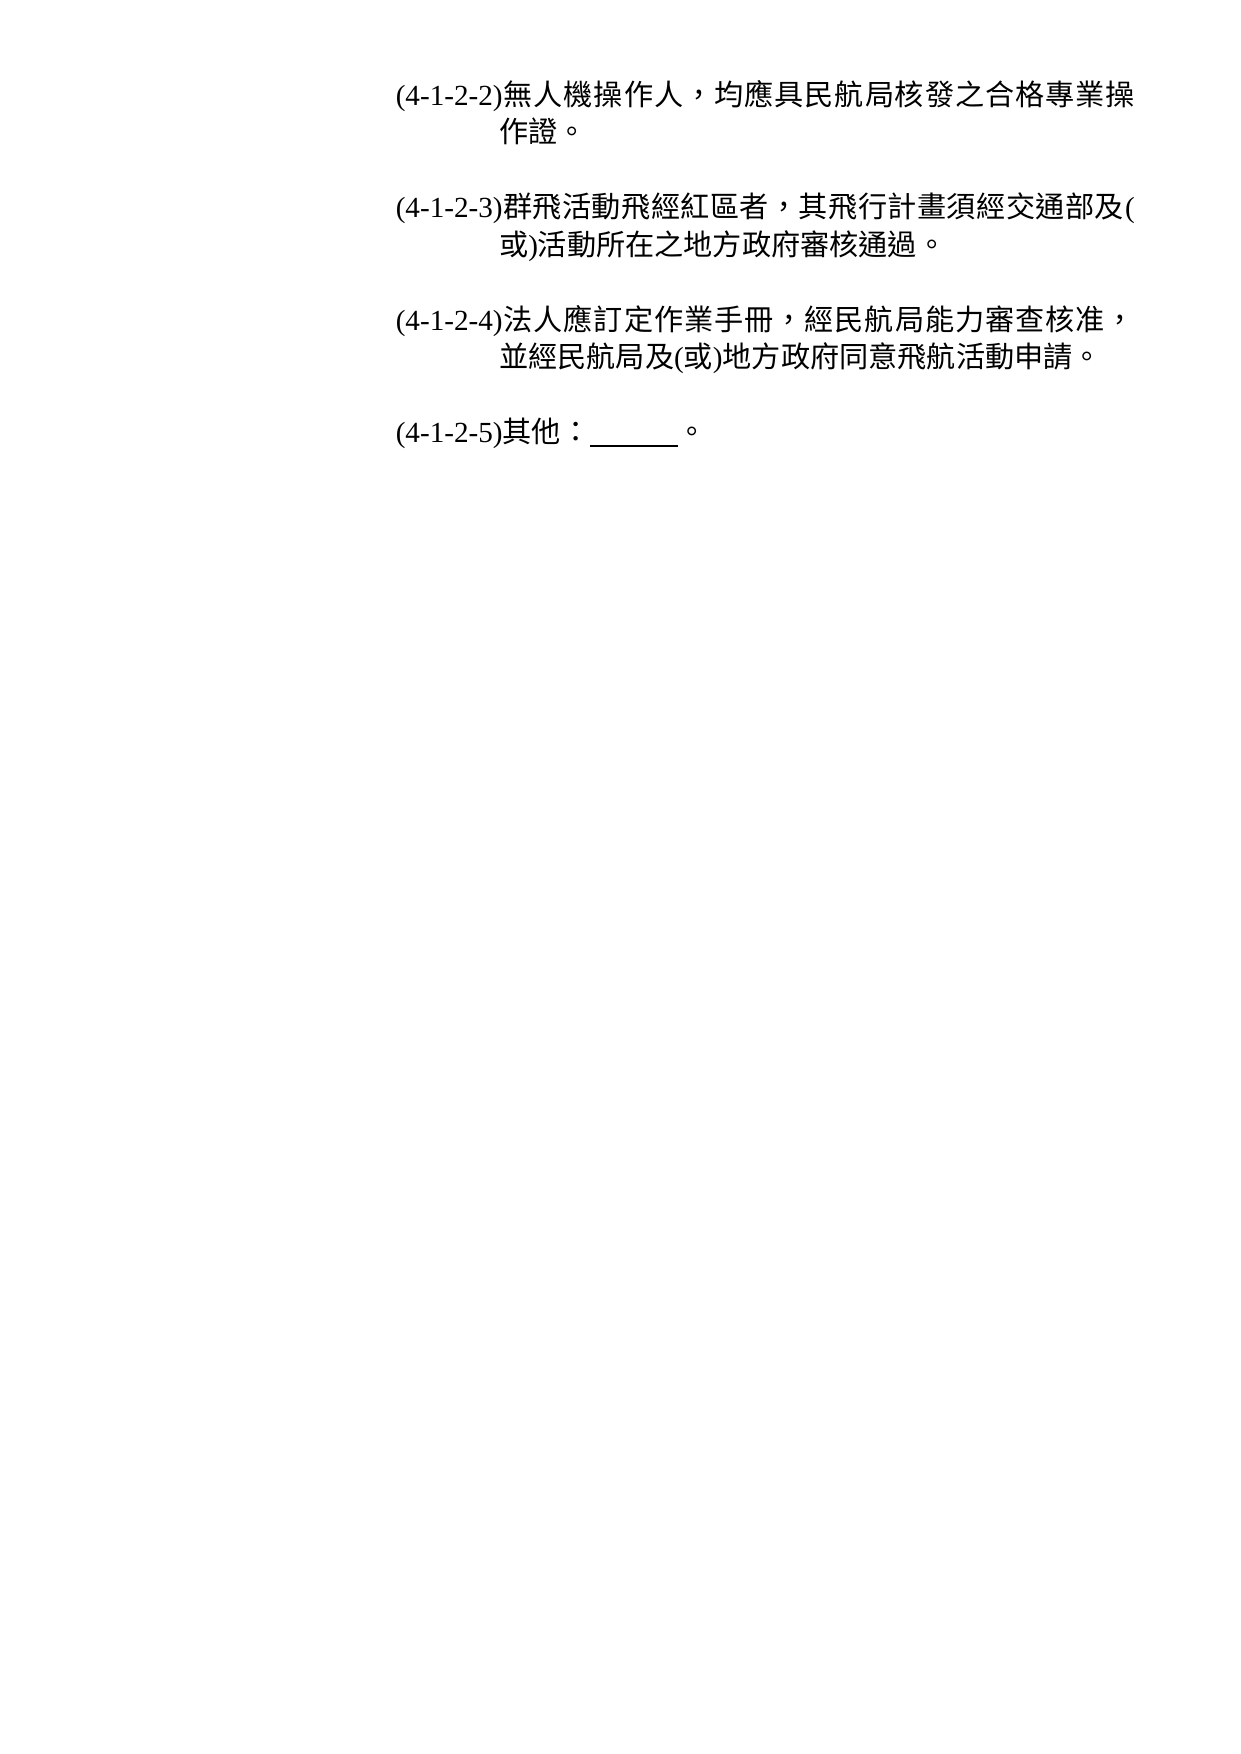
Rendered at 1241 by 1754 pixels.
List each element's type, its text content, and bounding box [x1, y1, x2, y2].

text (4-1-2-2)無人機操作人，均應具民航局核發之合格專業操作證。 [396, 75, 1134, 150]
text (4-1-2-4)法人應訂定作業手冊，經民航局能力審查核准，並經民航局及(或)地方政府同意飛航活動申請。 [396, 300, 1134, 375]
text (4-1-2-3)群飛活動飛經紅區者，其飛行計畫須經交通部及(或)活動所在之地方政府審核通過。 [396, 187, 1134, 262]
text (4-1-2-5)其他： 。 [396, 412, 1134, 450]
